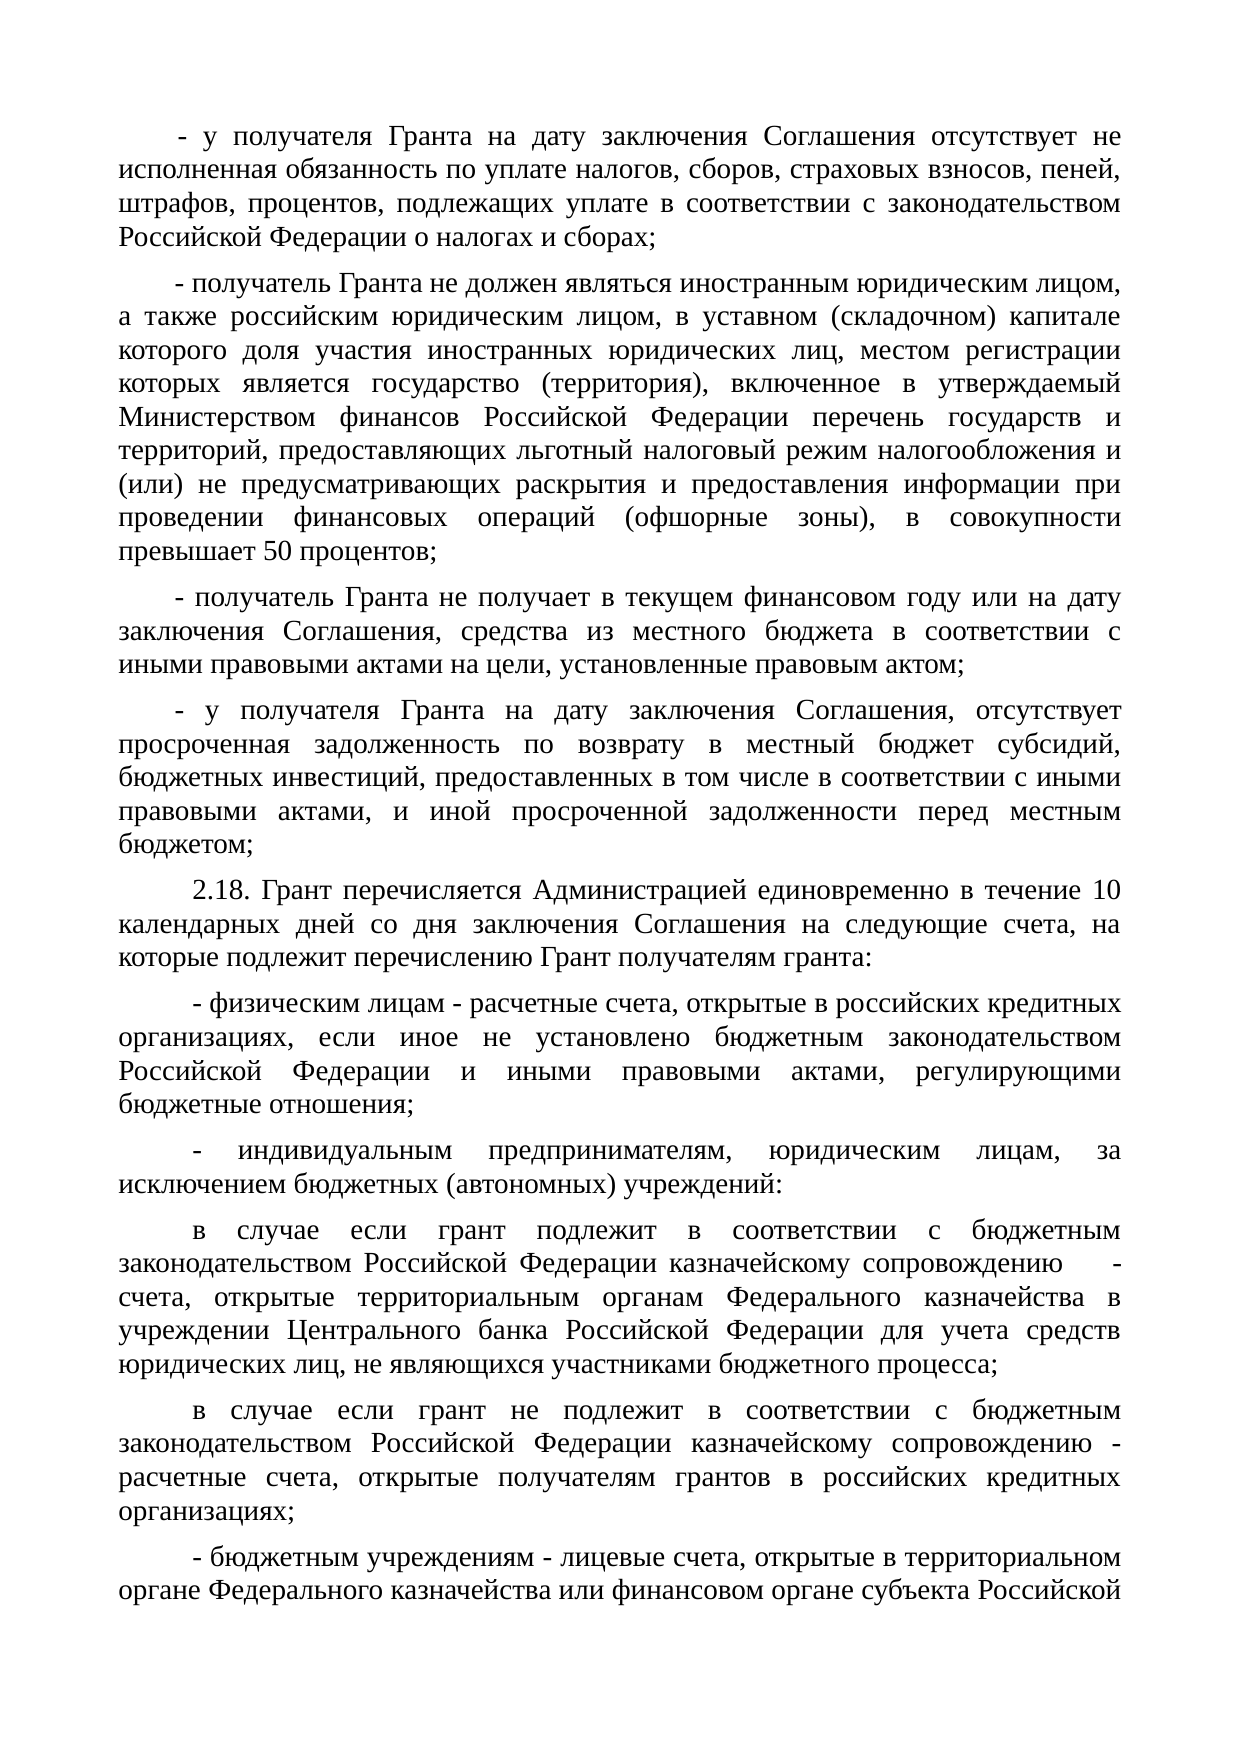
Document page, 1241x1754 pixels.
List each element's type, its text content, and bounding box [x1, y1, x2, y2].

text - физическим лицам - расчетные счета, открытые в российских кредитных организациях, если иное не установлено бюджетным законодательством Российской Федерации и иными правовыми актами, регулирующими бюджетные отношения; [118, 986, 1122, 1120]
text - получатель Гранта не получает в текущем финансовом году или на дату заключения Соглашения, средства из местного бюджета в соответствии с иными правовыми актами на цели, установленные правовым актом; [118, 579, 1122, 680]
text - индивидуальным предпринимателям, юридическим лицам, за исключением бюджетных (автономных) учреждений: [118, 1132, 1122, 1199]
text - бюджетным учреждениям - лицевые счета, открытые в территориальном органе Федерального казначейства или финансовом органе субъекта Российской [118, 1539, 1122, 1606]
text в случае если грант не подлежит в соответствии с бюджетным законодательством Российской Федерации казначейскому сопровождению - расчетные счета, открытые получателям грантов в российских кредитных организациях; [118, 1392, 1122, 1526]
text - у получателя Гранта на дату заключения Соглашения отсутствует не исполненная обязанность по уплате налогов, сборов, страховых взносов, пеней, штрафов, процентов, подлежащих уплате в соответствии с законодательством Российской Федерации о налогах и сборах; [118, 118, 1122, 252]
text 2.18. Грант перечисляется Администрацией единовременно в течение 10 календарных дней со дня заключения Соглашения на следующие счета, на которые подлежит перечислению Грант получателям гранта: [118, 872, 1122, 973]
text в случае если грант подлежит в соответствии с бюджетным законодательством Российской Федерации казначейскому сопровождению - счета, открытые территориальным органам Федерального казначейства в учреждении Центрального банка Российской Федерации для учета средств юридических лиц, не являющихся участниками бюджетного процесса; [118, 1212, 1122, 1379]
text - получатель Гранта не должен являться иностранным юридическим лицом, а также российским юридическим лицом, в уставном (складочном) капитале которого доля участия иностранных юридических лиц, местом регистрации которых является государство (территория), включенное в утверждаемый Министерством финансов Российской Федерации перечень государств и территорий, предоставляющих льготный налоговый режим налогообложения и (или) не предусматривающих раскрытия и предоставления информации при проведении финансовых операций (офшорные зоны), в совокупности превышает 50 процентов; [118, 265, 1122, 567]
text - у получателя Гранта на дату заключения Соглашения, отсутствует просроченная задолженность по возврату в местный бюджет субсидий, бюджетных инвестиций, предоставленных в том числе в соответствии с иными правовыми актами, и иной просроченной задолженности перед местным бюджетом; [118, 692, 1122, 860]
